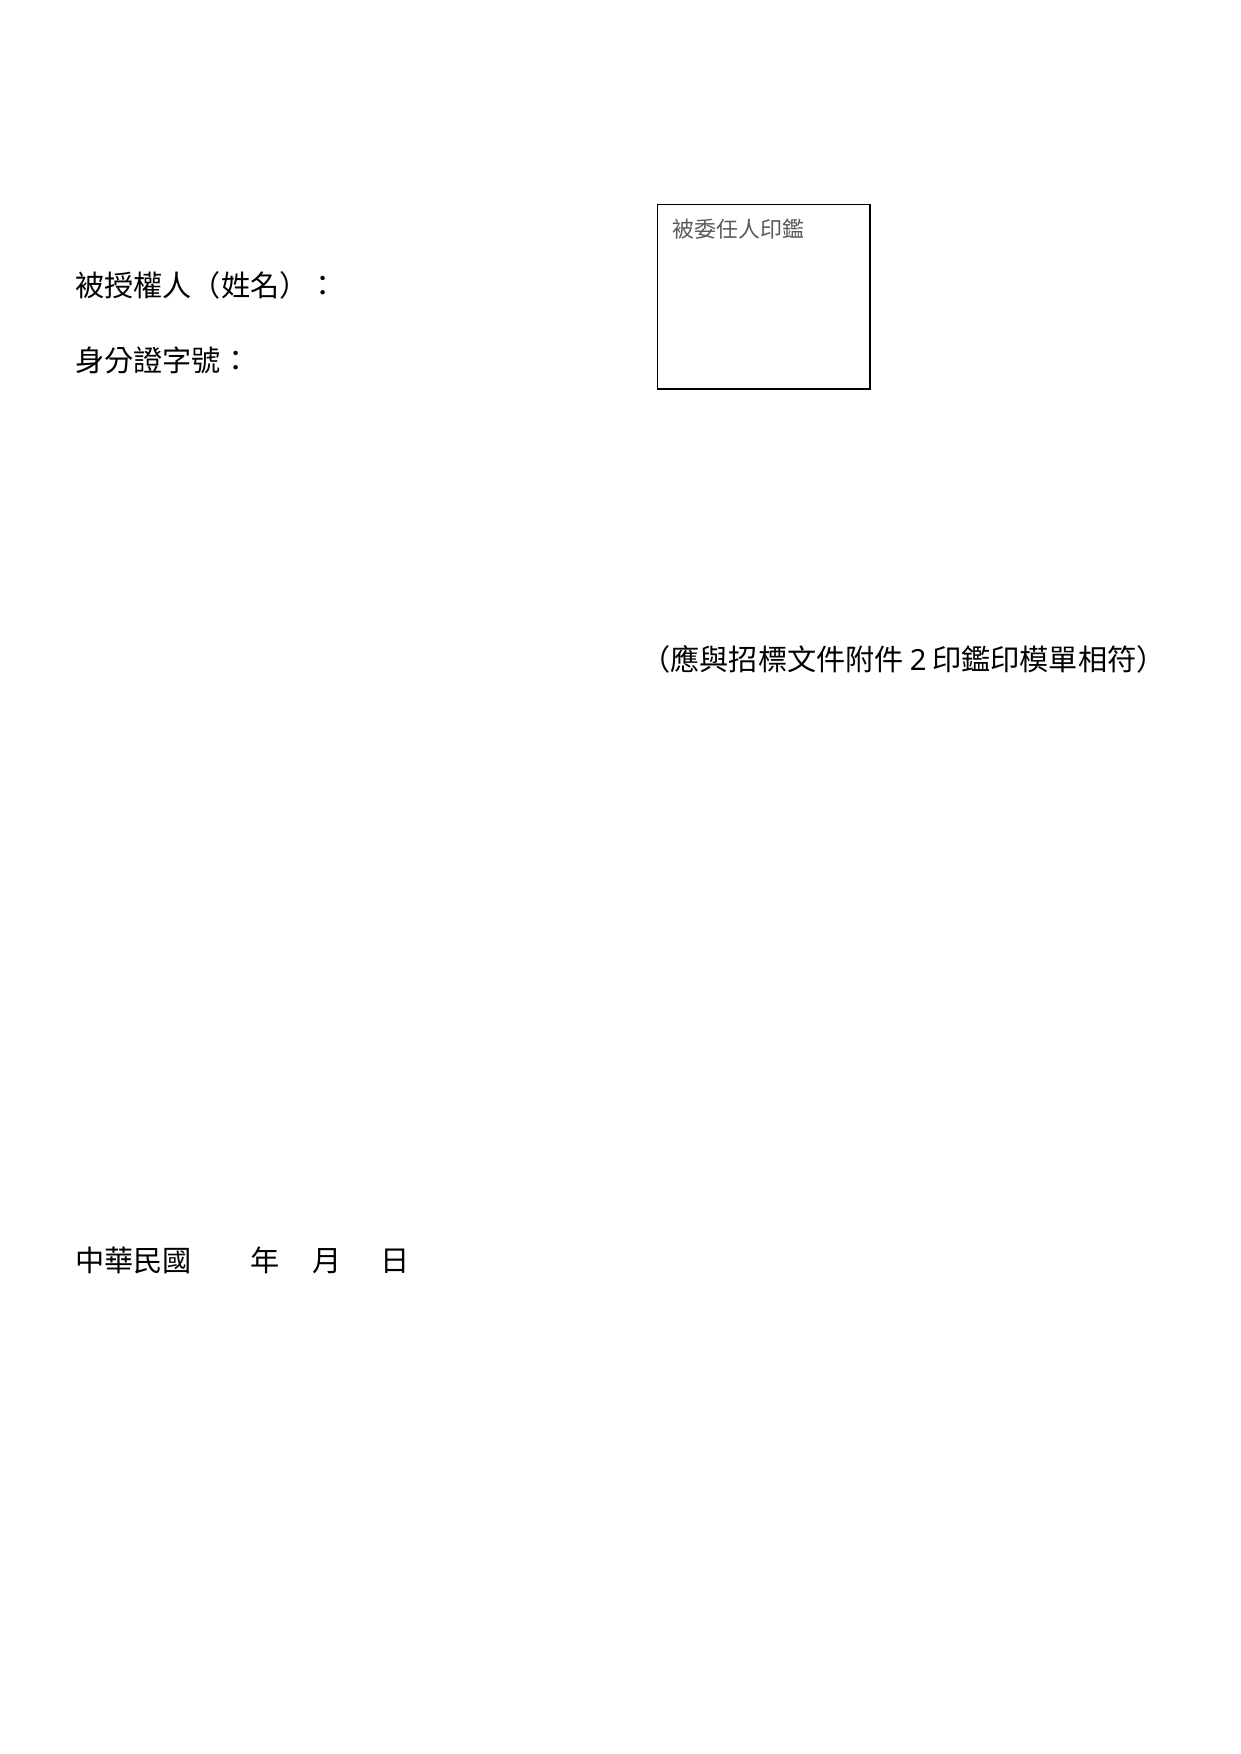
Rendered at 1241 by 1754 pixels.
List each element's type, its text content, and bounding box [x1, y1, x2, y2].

text 中華民國 年 月 日 [75, 1214, 1165, 1289]
text [871, 239, 1165, 314]
text 被授權人（姓名）： [75, 239, 657, 314]
text 被委任人印鑑 [673, 212, 855, 244]
text [871, 314, 1165, 389]
text 身分證字號： [75, 314, 657, 389]
text （應與招標文件附件2印鑑印模單相符） [75, 614, 1165, 689]
